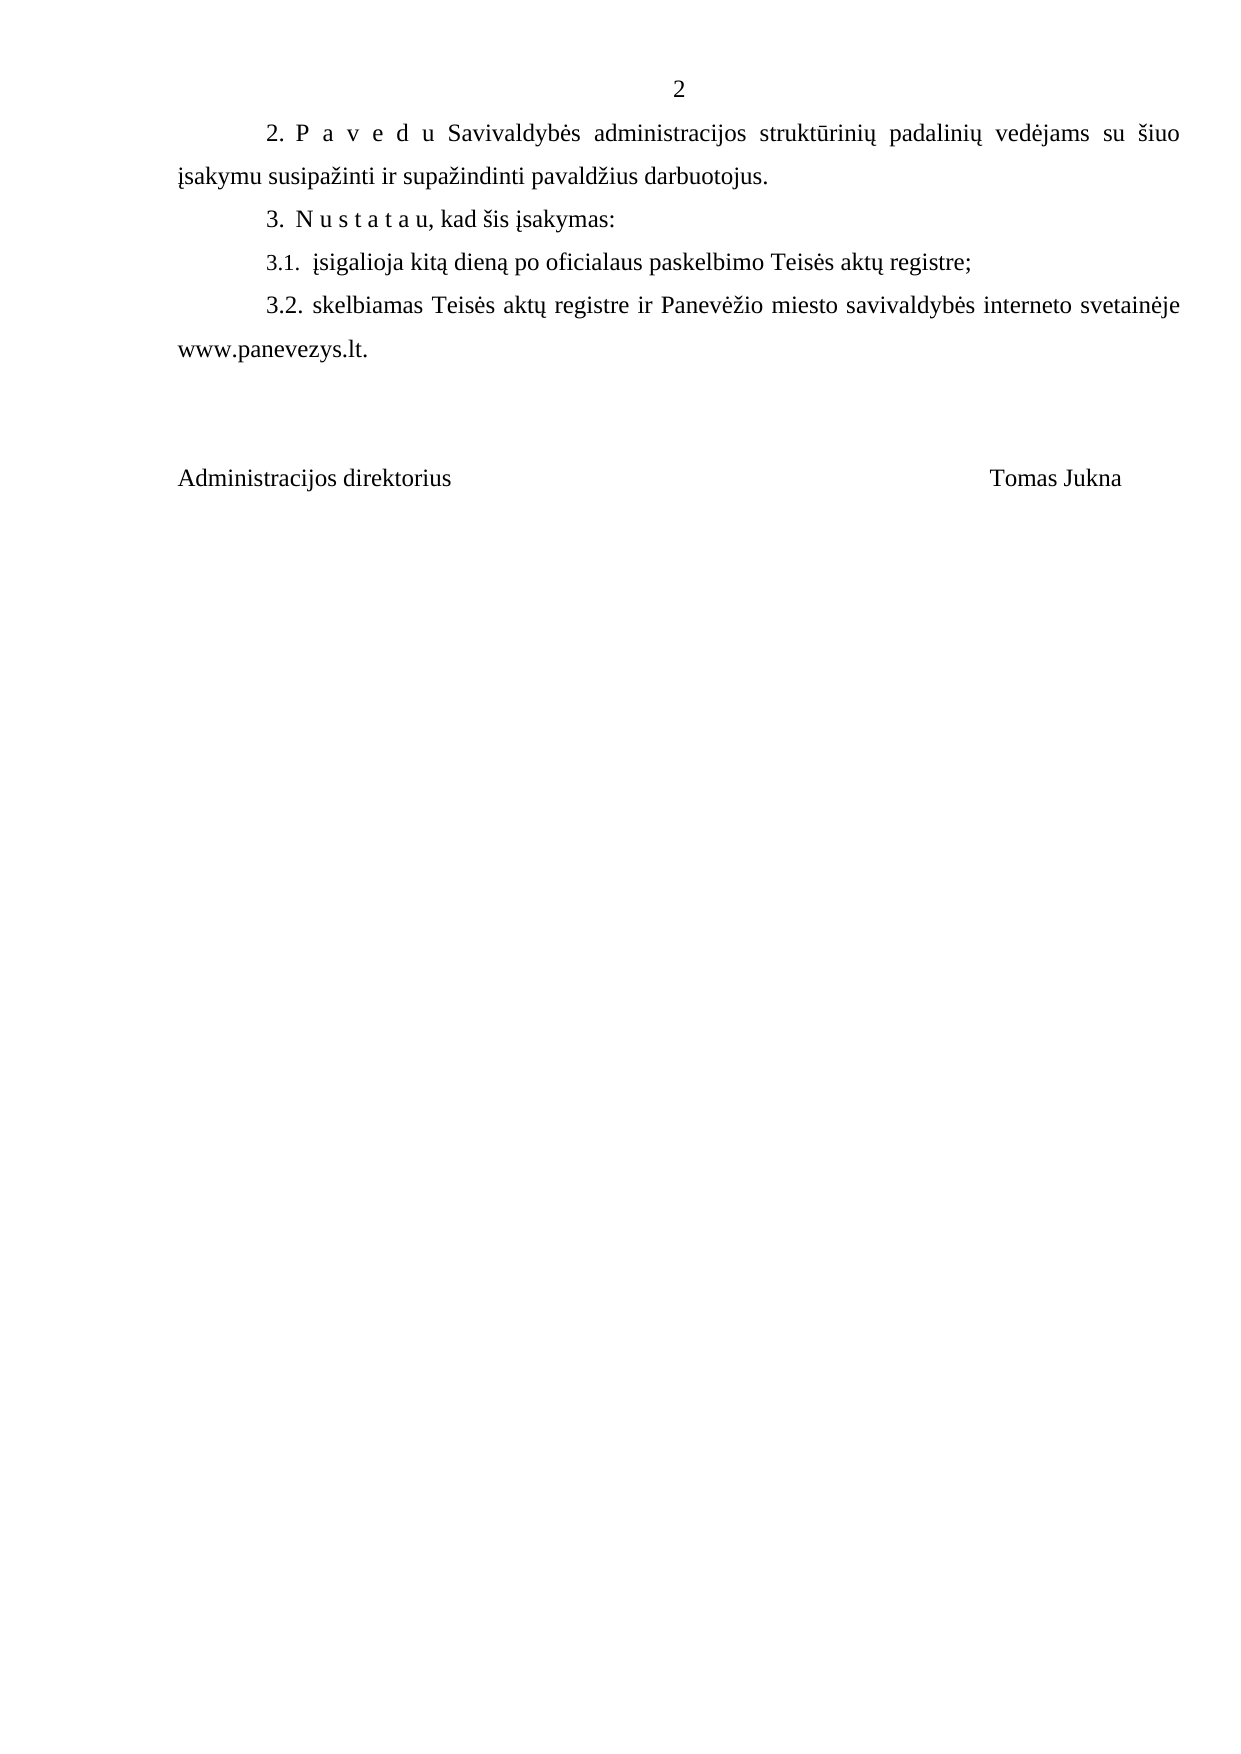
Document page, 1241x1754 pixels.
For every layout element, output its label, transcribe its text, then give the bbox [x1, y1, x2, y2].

text Administracijos direktorius Tomas Jukna [177, 463, 1181, 492]
text 3. N u s t a t a u, kad šis įsakymas: [177, 204, 1181, 233]
text 2. P a v e d u Savivaldybės administracijos struktūrinių padalinių vedėjams su šiuo įsakymu susipažinti ir supažindinti pavaldžius darbuotojus. [177, 118, 1181, 190]
text 3.2. skelbiamas Teisės aktų registre ir Panevėžio miesto savivaldybės interneto svetainėje www.panevezys.lt. [177, 291, 1181, 362]
text 3.1. įsigalioja kitą dieną po oficialaus paskelbimo Teisės aktų registre; [177, 247, 1181, 276]
